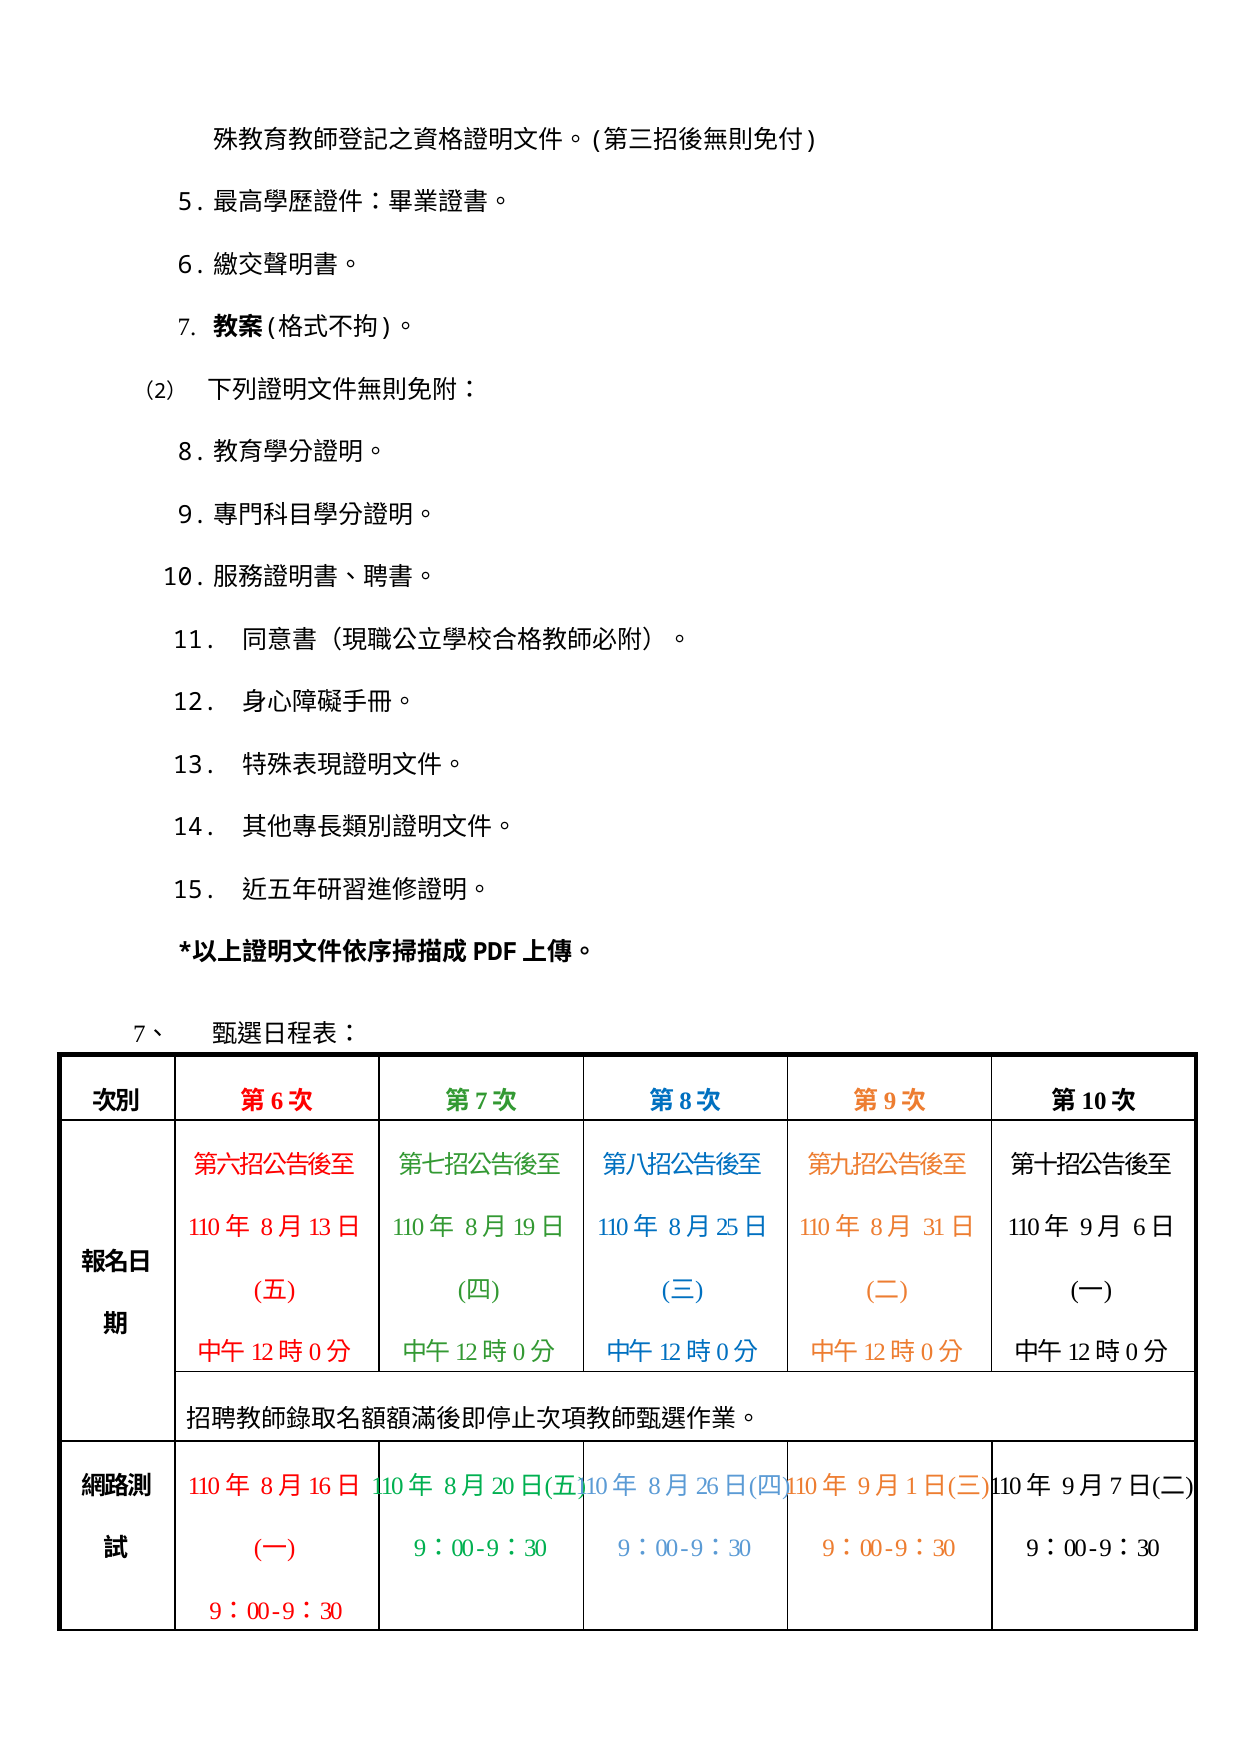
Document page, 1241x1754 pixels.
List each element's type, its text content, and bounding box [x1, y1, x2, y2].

list 特殊表現證明文件。 [173, 721, 1093, 783]
list 最高學歷證件：畢業證書。 [177, 158, 1093, 221]
table_header 第8次 [584, 1057, 787, 1119]
list 近五年研習進修證明。 [173, 846, 1093, 908]
list 教案(格式不拘)。 [177, 283, 1093, 346]
list 服務證明書、聘書。 [162, 533, 1093, 596]
table_header 第7次 [380, 1057, 583, 1119]
list 繳交聲明書。 [177, 221, 1093, 283]
list 下列證明文件無則免附： [133, 346, 1093, 408]
list 殊教育教師登記之資格證明文件。(第三招後無則免付) [177, 96, 1093, 158]
table_cell 110年 9月7日(二) 9：00 - 9：30 [993, 1442, 1194, 1629]
list 身心障礙手冊。 [173, 658, 1093, 721]
table_cell 招聘教師錄取名額額滿後即停止次項教師甄選作業。 [176, 1372, 1194, 1440]
table_header 第6次 [176, 1057, 378, 1119]
text *以上證明文件依序掃描成PDF上傳。 [162, 908, 1093, 971]
table_cell 報名日期 [62, 1121, 174, 1440]
table_header 次別 [62, 1057, 174, 1119]
table_cell 110年 8月16日(一) 9：00 - 9：30 [176, 1442, 378, 1629]
table_header 第9次 [788, 1057, 991, 1119]
table_cell 第七招公告後至 110年 8月19日(四) 中午12時0分 [380, 1121, 583, 1371]
table_cell 第十招公告後至 110年 9月 6日(一) 中午12時0分 [992, 1121, 1194, 1371]
table_cell 110年 9月1日(三) 9：00 - 9：30 [788, 1442, 991, 1629]
list 甄選日程表： [133, 989, 1093, 1052]
list 專門科目學分證明。 [177, 471, 1093, 533]
table_cell 第六招公告後至 110年 8月13日(五) 中午12時0分 [176, 1121, 378, 1371]
table_header 第10次 [992, 1057, 1194, 1119]
list 教育學分證明。 [177, 408, 1093, 471]
table_cell 第九招公告後至 110年 8月 31日(二) 中午12時0分 [788, 1121, 991, 1371]
table_cell 110年 8月20日(五) 9：00 - 9：30 [380, 1442, 583, 1629]
table_cell 網路測試 [62, 1442, 174, 1629]
list 其他專長類別證明文件。 [173, 783, 1093, 846]
table_cell 110年 8月26日(四) 9：00 - 9：30 [584, 1442, 787, 1629]
list 同意書（現職公立學校合格教師必附）。 [173, 596, 1093, 658]
table_cell 第八招公告後至 110年 8月25日(三) 中午12時0分 [584, 1121, 787, 1371]
